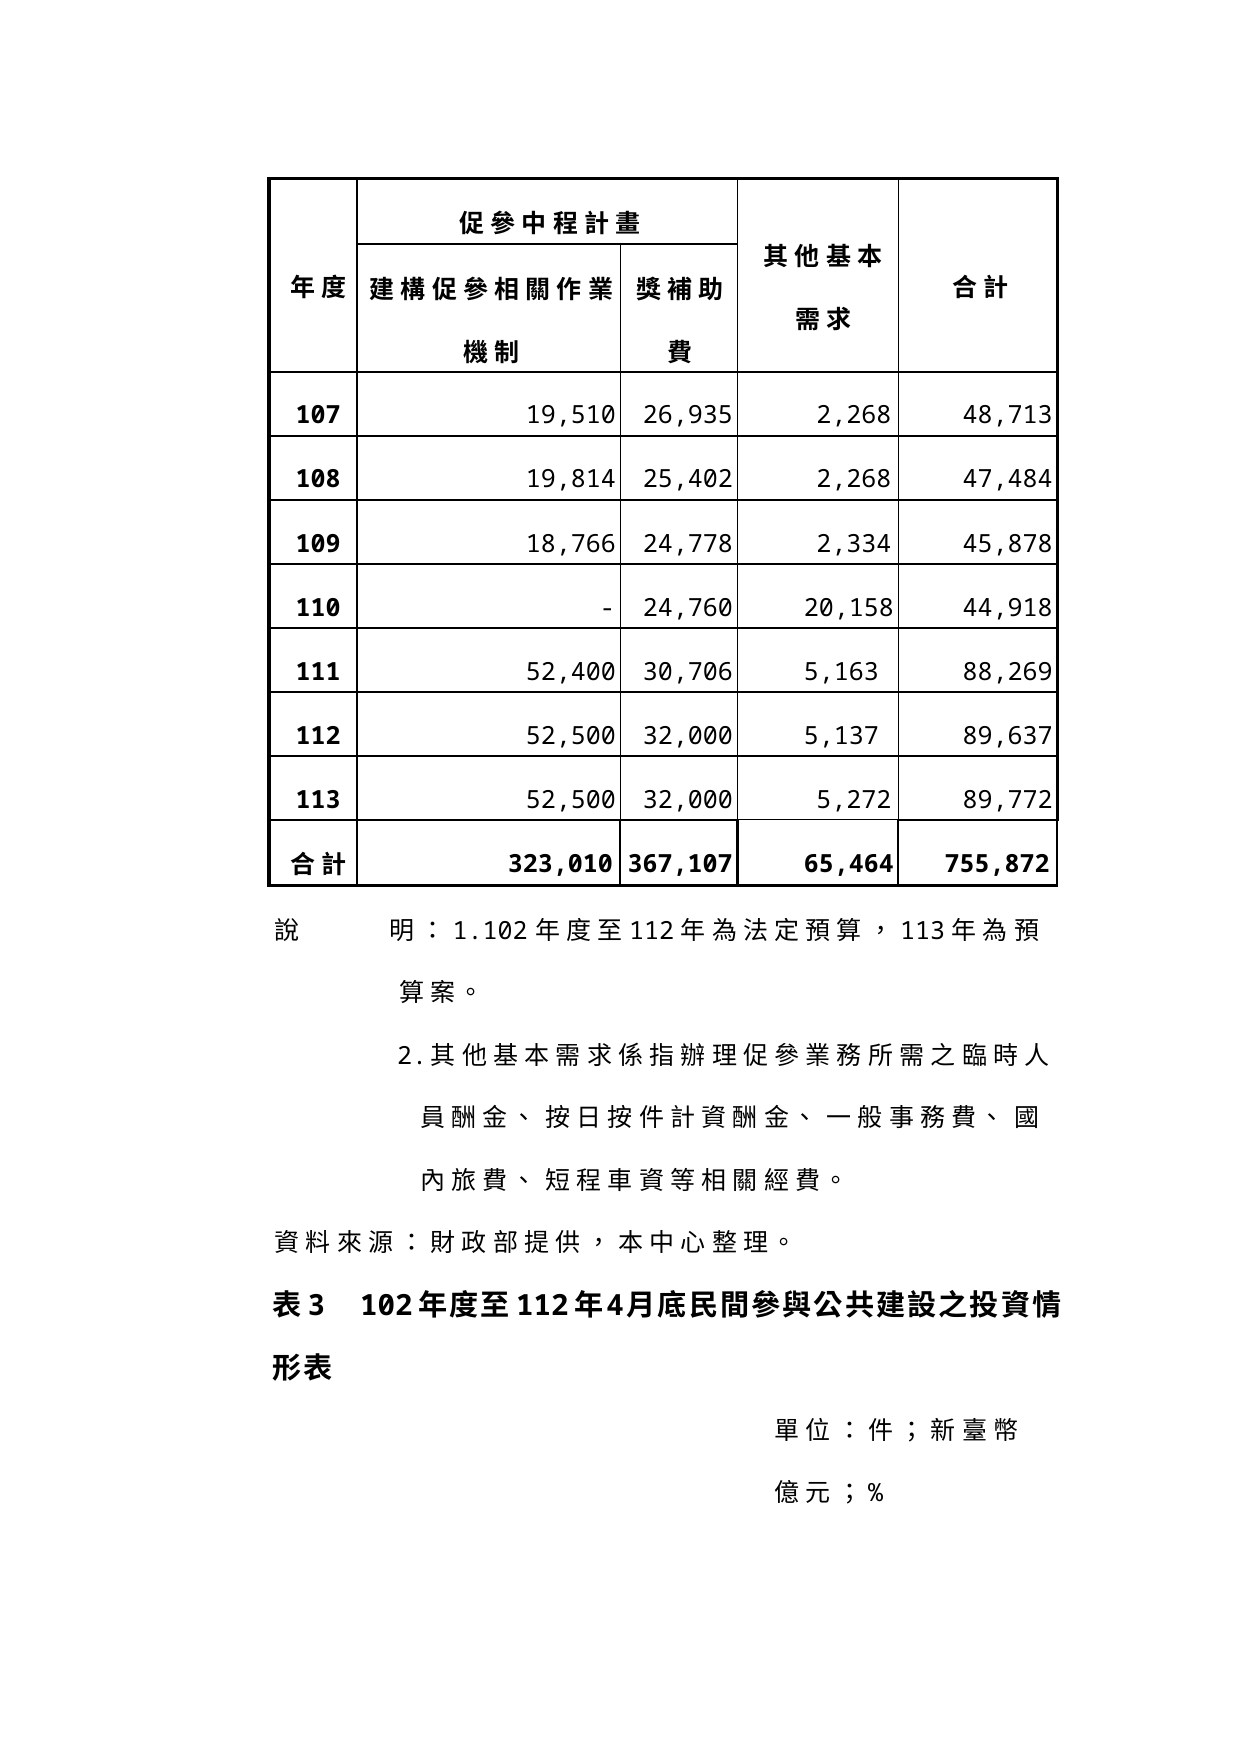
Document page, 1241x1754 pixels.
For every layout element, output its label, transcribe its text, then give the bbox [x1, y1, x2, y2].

table_cell 44,918 [899, 565, 1056, 627]
table_cell 48,713 [899, 373, 1056, 435]
table_cell 111 [271, 629, 356, 691]
table_cell 建構促參相關作業機制 [358, 245, 620, 371]
table_cell 32,000 [621, 757, 737, 819]
table_cell 755,872 [899, 821, 1056, 883]
table_cell 25,402 [621, 437, 737, 499]
table_cell 112 [271, 693, 356, 755]
table_cell 109 [271, 501, 356, 563]
table_cell 110 [271, 565, 356, 627]
table_cell 合計 [271, 821, 356, 883]
table_cell 2,268 [738, 373, 898, 435]
table_cell 5,163 [738, 629, 898, 691]
table_cell 26,935 [621, 373, 737, 435]
table_cell 88,269 [899, 629, 1056, 691]
table_cell 獎補助費 [621, 245, 737, 371]
table_cell 113 [271, 757, 356, 819]
table_cell 367,107 [621, 821, 736, 883]
table_header 其他基本需求 [738, 180, 898, 371]
table_cell 32,000 [621, 693, 737, 755]
table_cell 108 [271, 437, 356, 499]
table_cell - [358, 565, 620, 627]
table_cell 5,137 [738, 693, 898, 755]
table_cell 52,500 [358, 693, 620, 755]
table_cell 2,334 [738, 501, 898, 563]
table_header 年度 [271, 180, 356, 371]
table_cell 323,010 [358, 821, 619, 883]
table_cell 24,760 [621, 565, 737, 627]
text 說 明：1.102年度至112年為法定預算，113年為預算案。 [266, 887, 1063, 1012]
table_cell 19,510 [358, 373, 620, 435]
table_cell 52,500 [358, 757, 620, 819]
table_cell 30,706 [621, 629, 737, 691]
table_cell 20,158 [738, 565, 898, 627]
table_cell 65,464 [739, 820, 897, 883]
table_cell 107 [271, 373, 356, 435]
table_cell 24,778 [621, 501, 737, 563]
table_cell 89,637 [899, 693, 1056, 755]
table_cell 45,878 [899, 501, 1056, 563]
table_header 合計 [899, 180, 1056, 371]
text 單位：件；新臺幣億元；% [768, 1387, 1048, 1512]
text 表3 102年度至112年4月底民間參與公共建設之投資情形表 [265, 1262, 1063, 1387]
text 資料來源：財政部提供，本中心整理。 [266, 1199, 1063, 1262]
table_header 促參中程計畫 [358, 180, 737, 243]
text 2.其他基本需求係指辦理促參業務所需之臨時人員酬金、按日按件計資酬金、一般事務費、國內旅費、短程車資等相關經費。 [390, 1012, 1063, 1199]
table_cell 89,772 [899, 757, 1056, 819]
table_cell 52,400 [358, 629, 620, 691]
table_cell 19,814 [358, 437, 620, 499]
table_cell 5,272 [738, 757, 898, 819]
table_cell 2,268 [738, 437, 898, 499]
table_cell 47,484 [899, 437, 1056, 499]
table_cell 18,766 [358, 501, 620, 563]
